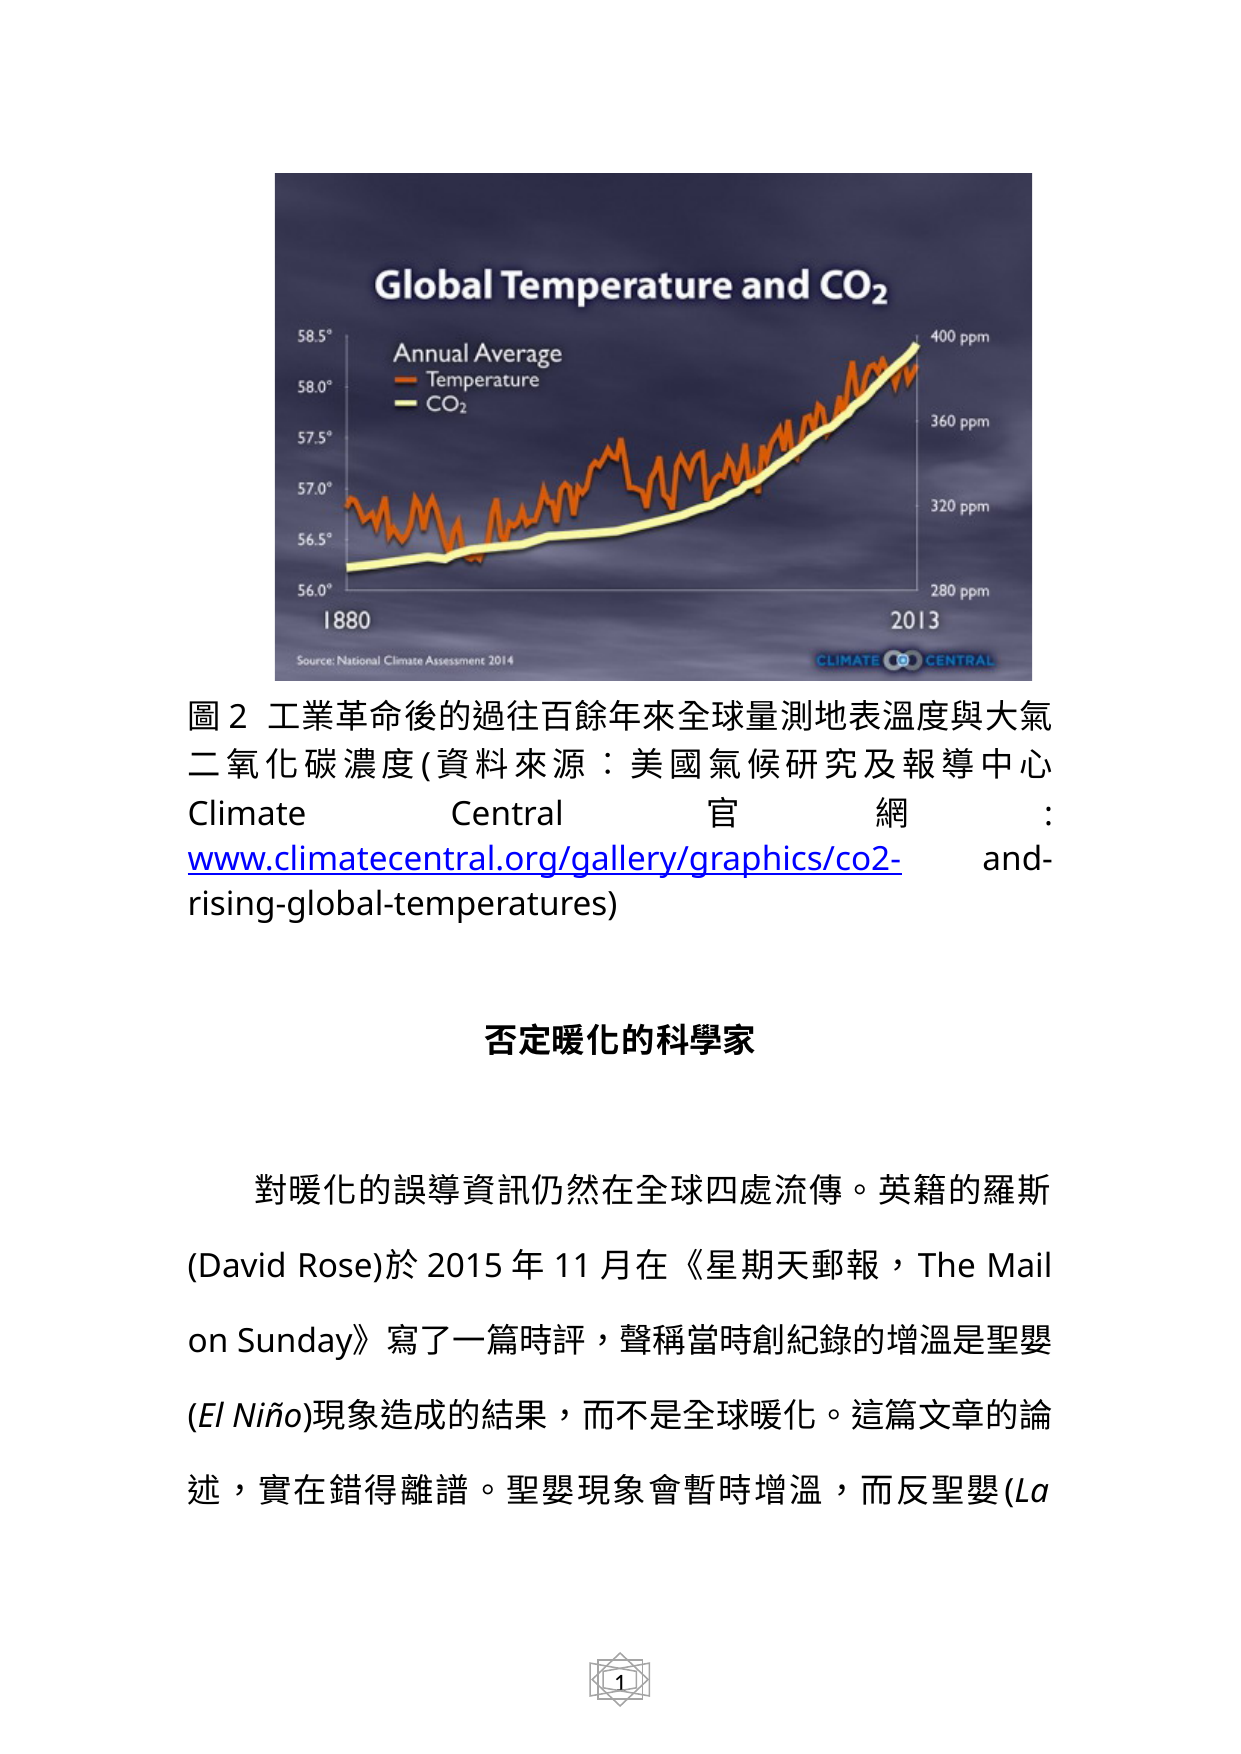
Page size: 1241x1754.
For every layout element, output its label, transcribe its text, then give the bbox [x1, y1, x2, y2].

picture [274, 173, 1033, 681]
text 圖2 工業革命後的過往百餘年來全球量測地表溫度與大氣二氧化碳濃度(資料來源︰美國氣候研究及報導中心Climate Central官網: www.climatecentral.org/gallery/graphics/co2- and-rising-global-temperatures) [187, 689, 1053, 926]
text 對暖化的誤導資訊仍然在全球四處流傳。英籍的羅斯(David Rose)於2015年11月在《星期天郵報，The Mail on Sunday》寫了一篇時評，聲稱當時創紀錄的增溫是聖嬰(El Niño)現象造成的結果，而不是全球暖化。這篇文章的論述，實在錯得離譜。聖嬰現象會暫時增溫，而反聖嬰(La Niña)現象則會暫時降溫；地球由聖嬰與反聖嬰現象反覆循環發生，的確會引起氣溫交替高低振盪。將這些反覆循環與工業排碳造成的全球暖化趨勢相結合時，會得到一個上下跳動型的溫度曲線，所以會極短暫地出現氣溫持平甚至降低的情況。羅斯先生忽略了8個氣候紀錄中的7個，只斷章取義專注於聖嬰增溫一個數值，而排除了大部分的氣候暖化數據，他只挑選對他有利的數據以符合他要的結論。但是，當他的時評文章刊登在報紙上，卻被化石能源財團視為公信力的表徵。 [187, 1151, 1053, 1526]
text 否定暖化的科學家 [187, 1001, 1053, 1076]
